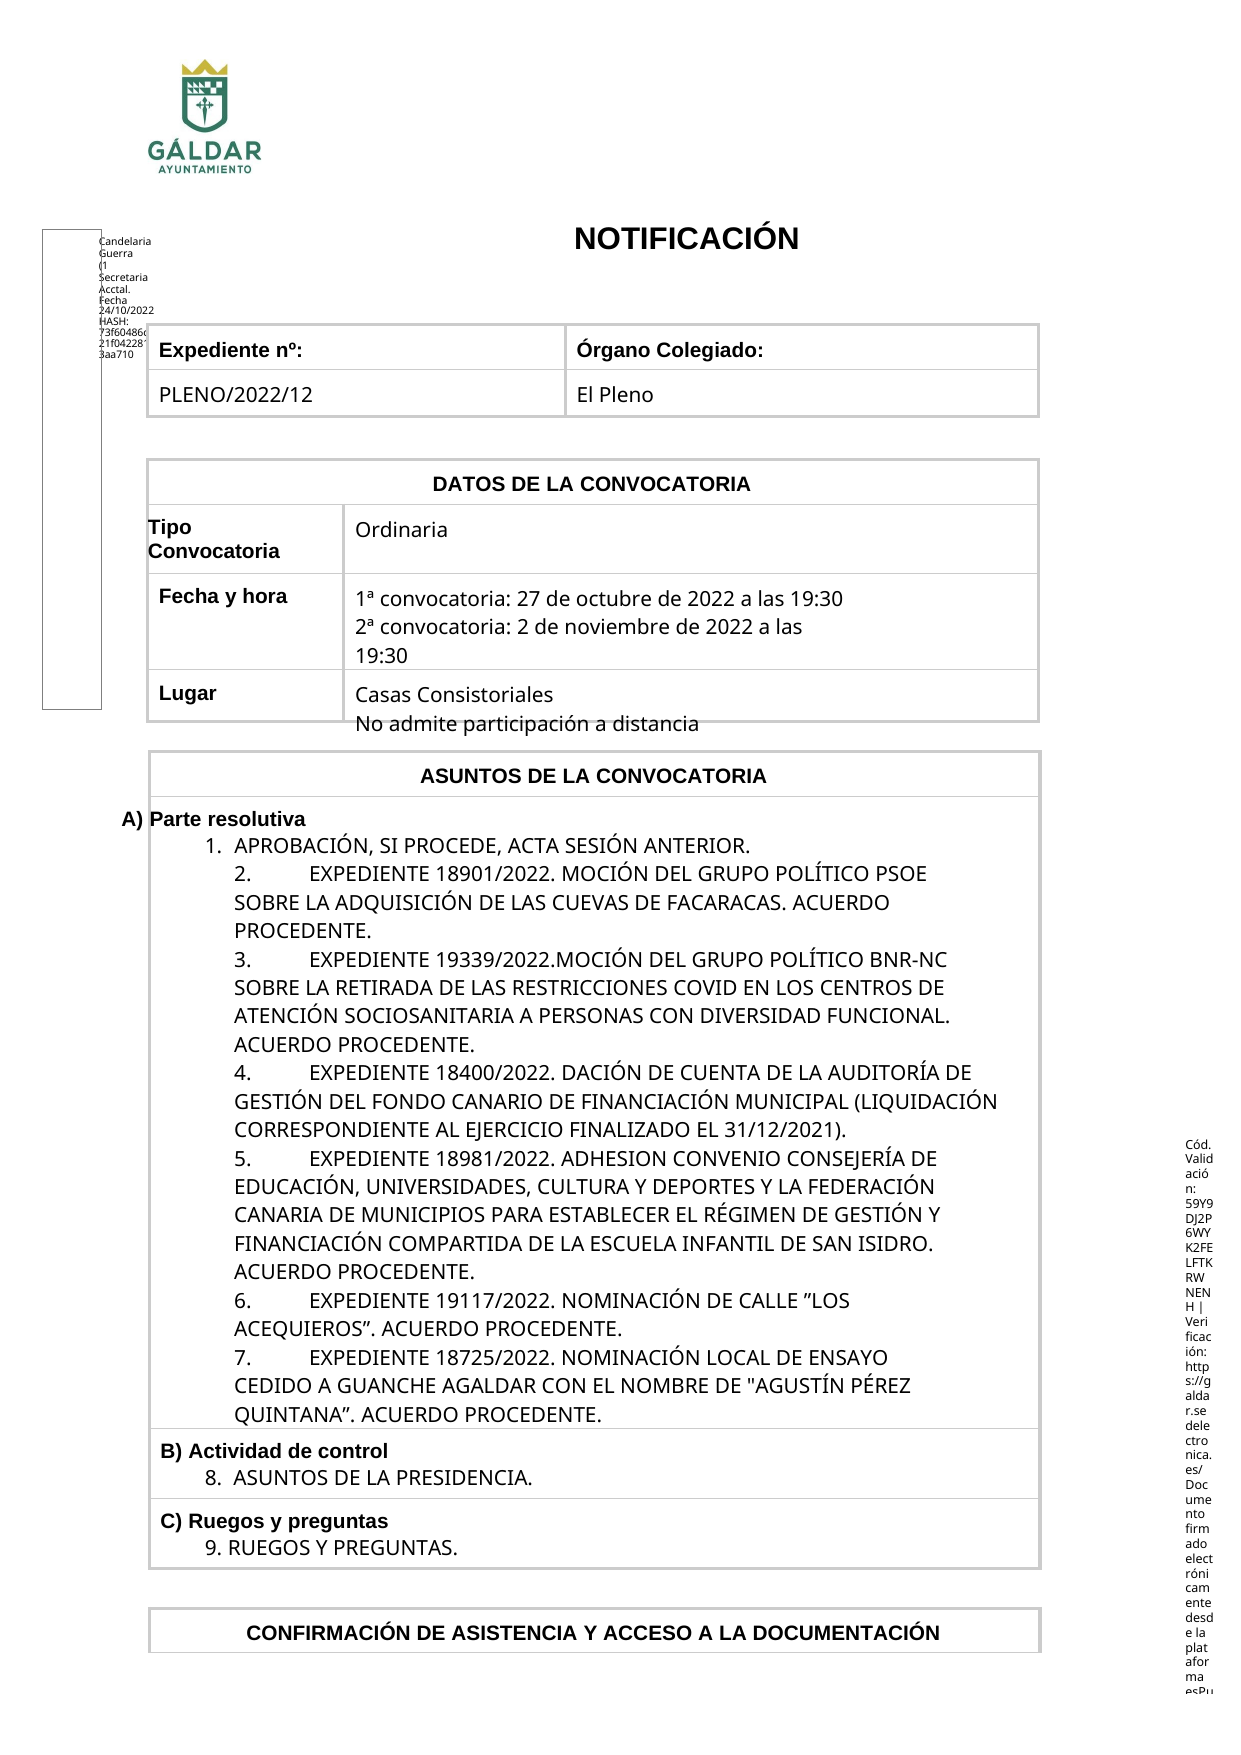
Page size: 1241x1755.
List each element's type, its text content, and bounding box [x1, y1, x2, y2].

table_cell Parte resolutiva APROBACIÓN, SI PROCEDE, ACTA SESIÓN ANTERIOR. EXPEDIENTE 18901/2022. MOCIÓN DEL GRUPO POLÍTICO PSOE SOBRE LA ADQUISICIÓN DE LAS CUEVAS DE FACARACAS. ACUERDO PROCEDENTE. EXPEDIENTE 19339/2022.MOCIÓN DEL GRUPO POLÍTICO BNR-NC SOBRE LA RETIRADA DE LAS RESTRICCIONES COVID EN LOS CENTROS DE ATENCIÓN SOCIOSANITARIA A PERSONAS CON DIVERSIDAD FUNCIONAL. ACUERDO PROCEDENTE. EXPEDIENTE 18400/2022. DACIÓN DE CUENTA DE LA AUDITORÍA DE GESTIÓN DEL FONDO CANARIO DE FINANCIACIÓN MUNICIPAL (LIQUIDACIÓN CORRESPONDIENTE AL EJERCICIO FINALIZADO EL 31/12/2021). EXPEDIENTE 18981/2022. ADHESION CONVENIO CONSEJERÍA DE EDUCACIÓN, UNIVERSIDADES, CULTURA Y DEPORTES Y LA FEDERACIÓN CANARIA DE MUNICIPIOS PARA ESTABLECER EL RÉGIMEN DE GESTIÓN Y FINANCIACIÓN COMPARTIDA DE LA ESCUELA INFANTIL DE SAN ISIDRO. ACUERDO PROCEDENTE. EXPEDIENTE 19117/2022. NOMINACIÓN DE CALLE ”LOS ACEQUIEROS”. ACUERDO PROCEDENTE. EXPEDIENTE 18725/2022. NOMINACIÓN LOCAL DE ENSAYO CEDIDO A GUANCHE AGALDAR CON EL NOMBRE DE "AGUSTÍN PÉREZ QUINTANA”. ACUERDO PROCEDENTE. [151, 797, 1038, 1428]
table_header DATOS DE LA CONVOCATORIA [149, 461, 1037, 503]
table_header Expediente nº: [149, 326, 564, 369]
table_cell Lugar [149, 670, 342, 720]
table_header CONFIRMACIÓN DE ASISTENCIA Y ACCESO A LA DOCUMENTACIÓN [151, 1610, 1038, 1652]
table_cell 1ª convocatoria: 27 de octubre de 2022 a las 19:30 2ª convocatoria: 2 de noviembre de 2022 a las 19:30 [345, 574, 1037, 669]
table_cell B) Actividad de control 8. ASUNTOS DE LA PRESIDENCIA. [151, 1429, 1038, 1497]
table_cell El Pleno [567, 370, 1037, 414]
text NOTIFICACIÓN [572, 220, 802, 256]
table_cell PLENO/2022/12 [149, 370, 564, 414]
table_header ASUNTOS DE LA CONVOCATORIA [151, 753, 1038, 796]
table_cell Tipo Convocatoria [149, 505, 342, 573]
table_cell Ordinaria [345, 505, 1037, 573]
text Cód. Validación: 59Y9DJ2P6WYK2FELFTKRWNENH | Verificación: https://galdar.sedelectronica.es/ Documento firmado electrónicamente desde la plataforma esPublico Gestiona | Página 1 de 2 [1185, 1138, 1214, 1693]
table_header Órgano Colegiado: [567, 326, 1037, 369]
table_cell Casas Consistoriales No admite participación a distancia [345, 670, 1037, 720]
table_cell C) Ruegos y preguntas 9. RUEGOS Y PREGUNTAS. [151, 1499, 1038, 1567]
table_cell Fecha y hora [149, 574, 342, 669]
